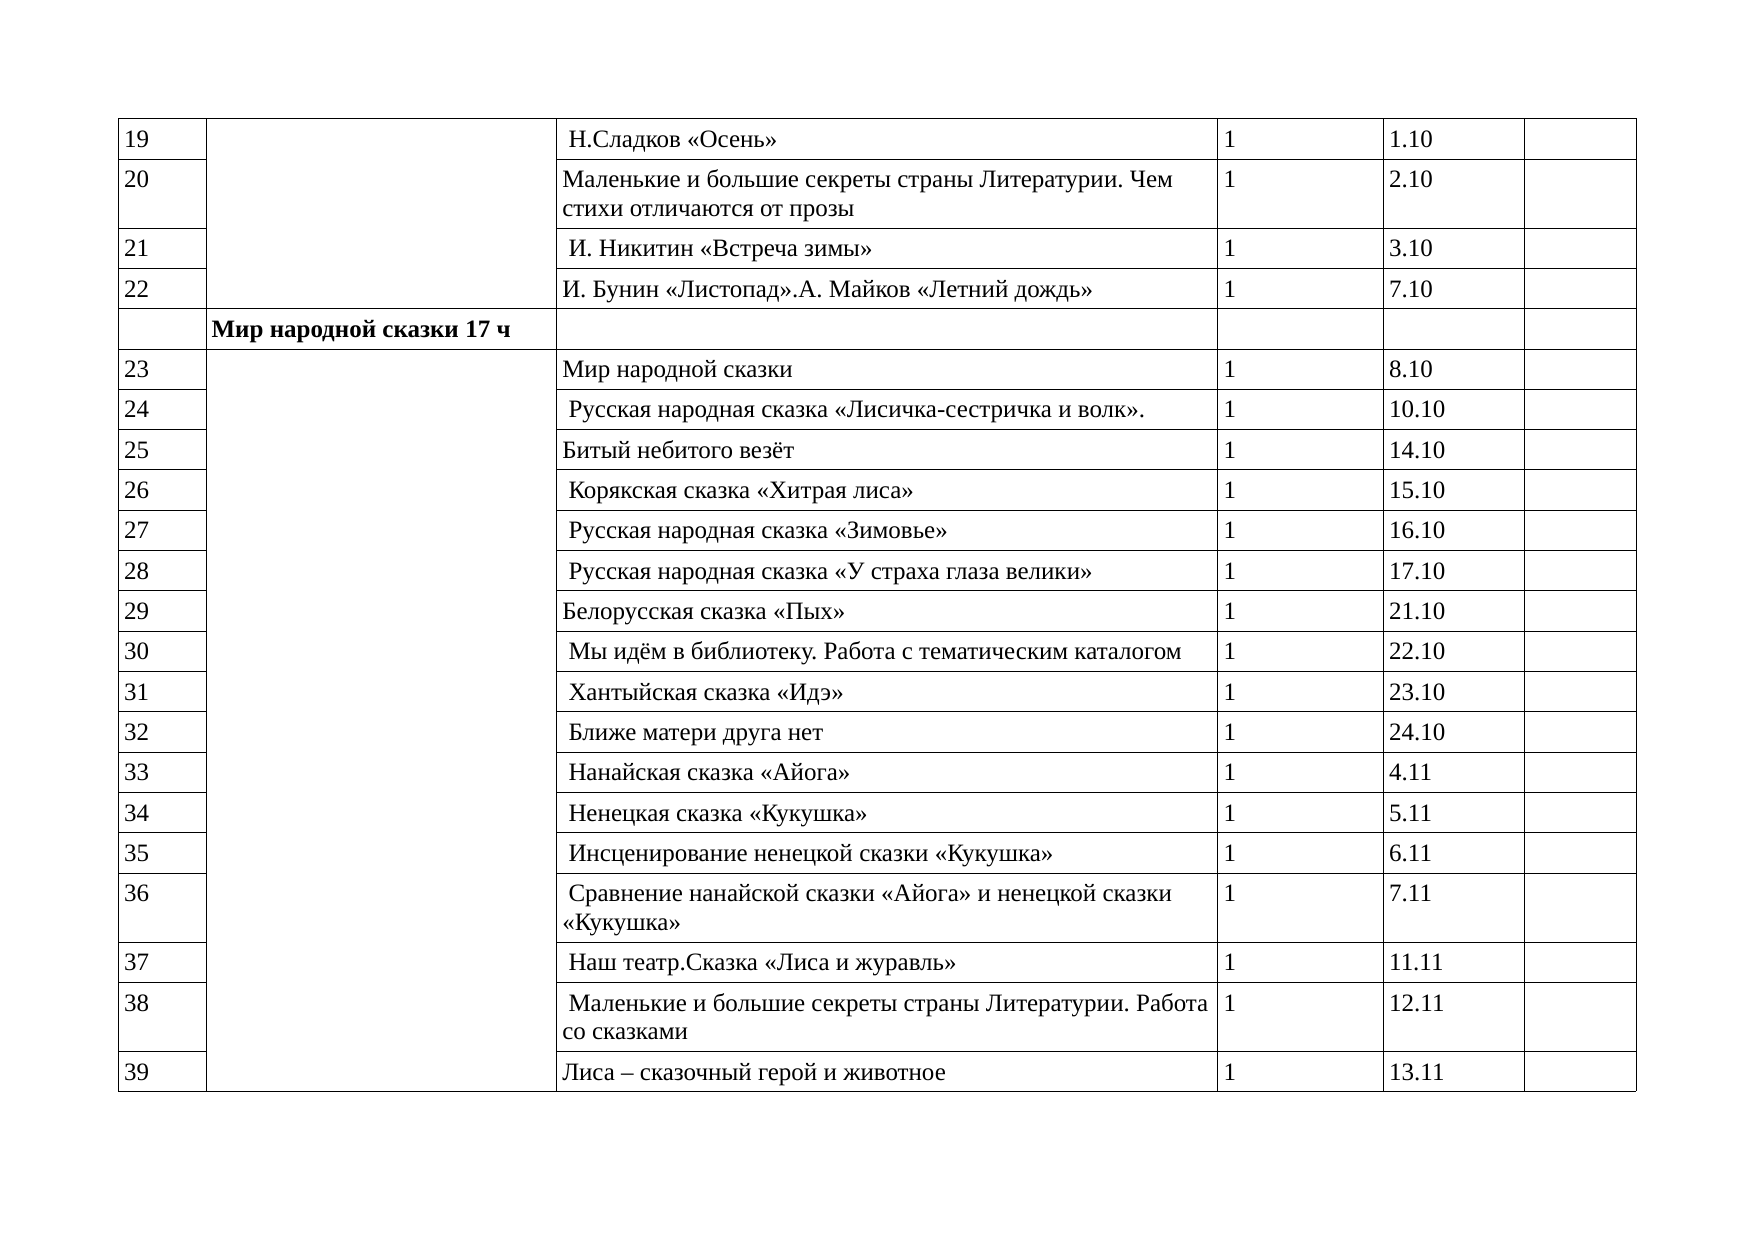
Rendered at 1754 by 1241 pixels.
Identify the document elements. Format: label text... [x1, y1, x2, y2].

table_cell [1525, 511, 1636, 550]
table_cell 30 [119, 632, 206, 671]
table_cell Сравнение нанайской сказки «Айога» и ненецкой сказки «Кукушка» [557, 874, 1217, 942]
table_cell 6.11 [1384, 833, 1524, 872]
table_cell 1 [1218, 874, 1383, 942]
table_cell 31 [119, 672, 206, 711]
table_cell Мир народной сказки [557, 350, 1217, 389]
table_cell [1525, 309, 1636, 348]
table_cell 1 [1218, 269, 1383, 308]
table_cell [1525, 269, 1636, 308]
table_cell [1525, 632, 1636, 671]
table_cell 23 [119, 350, 206, 389]
table_cell 2.10 [1384, 160, 1524, 227]
table_cell Маленькие и большие секреты страны Литературии. Чем стихи отличаются от прозы [557, 160, 1217, 227]
table_cell 1 [1218, 350, 1383, 389]
table_cell 1 [1218, 632, 1383, 671]
table_cell 11.11 [1384, 943, 1524, 982]
table_cell 1 [1218, 390, 1383, 429]
table_cell [557, 309, 1217, 348]
table_cell 1 [1218, 1052, 1383, 1091]
table_cell 1 [1218, 229, 1383, 268]
table_cell Русская народная сказка «Лисичка-сестричка и волк». [557, 390, 1217, 429]
table_cell 7.11 [1384, 874, 1524, 942]
table_cell [1525, 591, 1636, 631]
table_cell 22 [119, 269, 206, 308]
table_cell Мир народной сказки 17 ч [207, 309, 556, 348]
table_cell 5.11 [1384, 793, 1524, 832]
table_cell [1384, 309, 1524, 348]
table_cell 1 [1218, 470, 1383, 510]
table_cell 24 [119, 390, 206, 429]
table_cell [1525, 229, 1636, 268]
table_cell 13.11 [1384, 1052, 1524, 1091]
table_cell Лиса – сказочный герой и животное [557, 1052, 1217, 1091]
table_cell 1 [1218, 983, 1383, 1051]
table_cell [1218, 309, 1383, 348]
table_cell Русская народная сказка «У страха глаза велики» [557, 551, 1217, 590]
table_cell 1 [1218, 511, 1383, 550]
table_cell 38 [119, 983, 206, 1051]
table_cell 23.10 [1384, 672, 1524, 711]
table_cell 10.10 [1384, 390, 1524, 429]
table_cell [1525, 119, 1636, 158]
table_cell [1525, 470, 1636, 510]
table_cell 14.10 [1384, 430, 1524, 469]
table_cell [1525, 1052, 1636, 1091]
table_cell 27 [119, 511, 206, 550]
table_cell 26 [119, 470, 206, 510]
table_cell 24.10 [1384, 712, 1524, 752]
table_cell [1525, 350, 1636, 389]
table_cell И. Никитин «Встреча зимы» [557, 229, 1217, 268]
table_cell 17.10 [1384, 551, 1524, 590]
table_cell 33 [119, 753, 206, 792]
table_cell 21.10 [1384, 591, 1524, 631]
table_cell Корякская сказка «Хитрая лиса» [557, 470, 1217, 510]
table_cell 1 [1218, 712, 1383, 752]
table_cell 16.10 [1384, 511, 1524, 550]
table_cell 1 [1218, 119, 1383, 158]
table_cell 1 [1218, 430, 1383, 469]
table_cell [1525, 833, 1636, 872]
table_cell 28 [119, 551, 206, 590]
table_cell [1525, 874, 1636, 942]
table_cell [1525, 753, 1636, 792]
table_cell [1525, 793, 1636, 832]
table_cell 3.10 [1384, 229, 1524, 268]
table_cell [1525, 160, 1636, 227]
table_cell 32 [119, 712, 206, 752]
table_cell Хантыйская сказка «Идэ» [557, 672, 1217, 711]
table_cell Маленькие и большие секреты страны Литературии. Работа со сказками [557, 983, 1217, 1051]
table_cell Белорусская сказка «Пых» [557, 591, 1217, 631]
table_cell [1525, 430, 1636, 469]
table_cell 1 [1218, 833, 1383, 872]
table_cell 34 [119, 793, 206, 832]
table_cell 25 [119, 430, 206, 469]
table_cell 29 [119, 591, 206, 631]
table_cell 1.10 [1384, 119, 1524, 158]
table_cell Ближе матери друга нет [557, 712, 1217, 752]
table_cell Ненецкая сказка «Кукушка» [557, 793, 1217, 832]
table_cell Нанайская сказка «Айога» [557, 753, 1217, 792]
table_cell [1525, 551, 1636, 590]
table_cell [1525, 712, 1636, 752]
table_cell [1525, 390, 1636, 429]
table_cell 20 [119, 160, 206, 227]
table_cell Русская народная сказка «Зимовье» [557, 511, 1217, 550]
table_cell 1 [1218, 943, 1383, 982]
table_cell 21 [119, 229, 206, 268]
table_cell 1 [1218, 591, 1383, 631]
table_cell Наш театр.Сказка «Лиса и журавль» [557, 943, 1217, 982]
table_cell 8.10 [1384, 350, 1524, 389]
table_cell 1 [1218, 793, 1383, 832]
table_cell Мы идём в библиотеку. Работа с тематическим каталогом [557, 632, 1217, 671]
table_cell [1525, 672, 1636, 711]
table_cell 37 [119, 943, 206, 982]
table_cell 1 [1218, 672, 1383, 711]
table_cell [119, 309, 206, 348]
table_cell [1525, 943, 1636, 982]
table_cell 15.10 [1384, 470, 1524, 510]
table_cell 12.11 [1384, 983, 1524, 1051]
table_cell Инсценирование ненецкой сказки «Кукушка» [557, 833, 1217, 872]
table_cell 1 [1218, 753, 1383, 792]
table_cell 7.10 [1384, 269, 1524, 308]
table_cell 19 [119, 119, 206, 158]
table_cell 1 [1218, 551, 1383, 590]
table_cell 1 [1218, 160, 1383, 227]
table_cell 4.11 [1384, 753, 1524, 792]
table_cell 22.10 [1384, 632, 1524, 671]
table_cell 35 [119, 833, 206, 872]
table_cell Н.Сладков «Осень» [557, 119, 1217, 158]
table_cell [1525, 983, 1636, 1051]
table_cell И. Бунин «Листопад».А. Майков «Летний дождь» [557, 269, 1217, 308]
table_cell 39 [119, 1052, 206, 1091]
table_cell [207, 350, 556, 1091]
table_cell [207, 119, 556, 308]
table_cell 36 [119, 874, 206, 942]
table_cell Битый небитого везёт [557, 430, 1217, 469]
